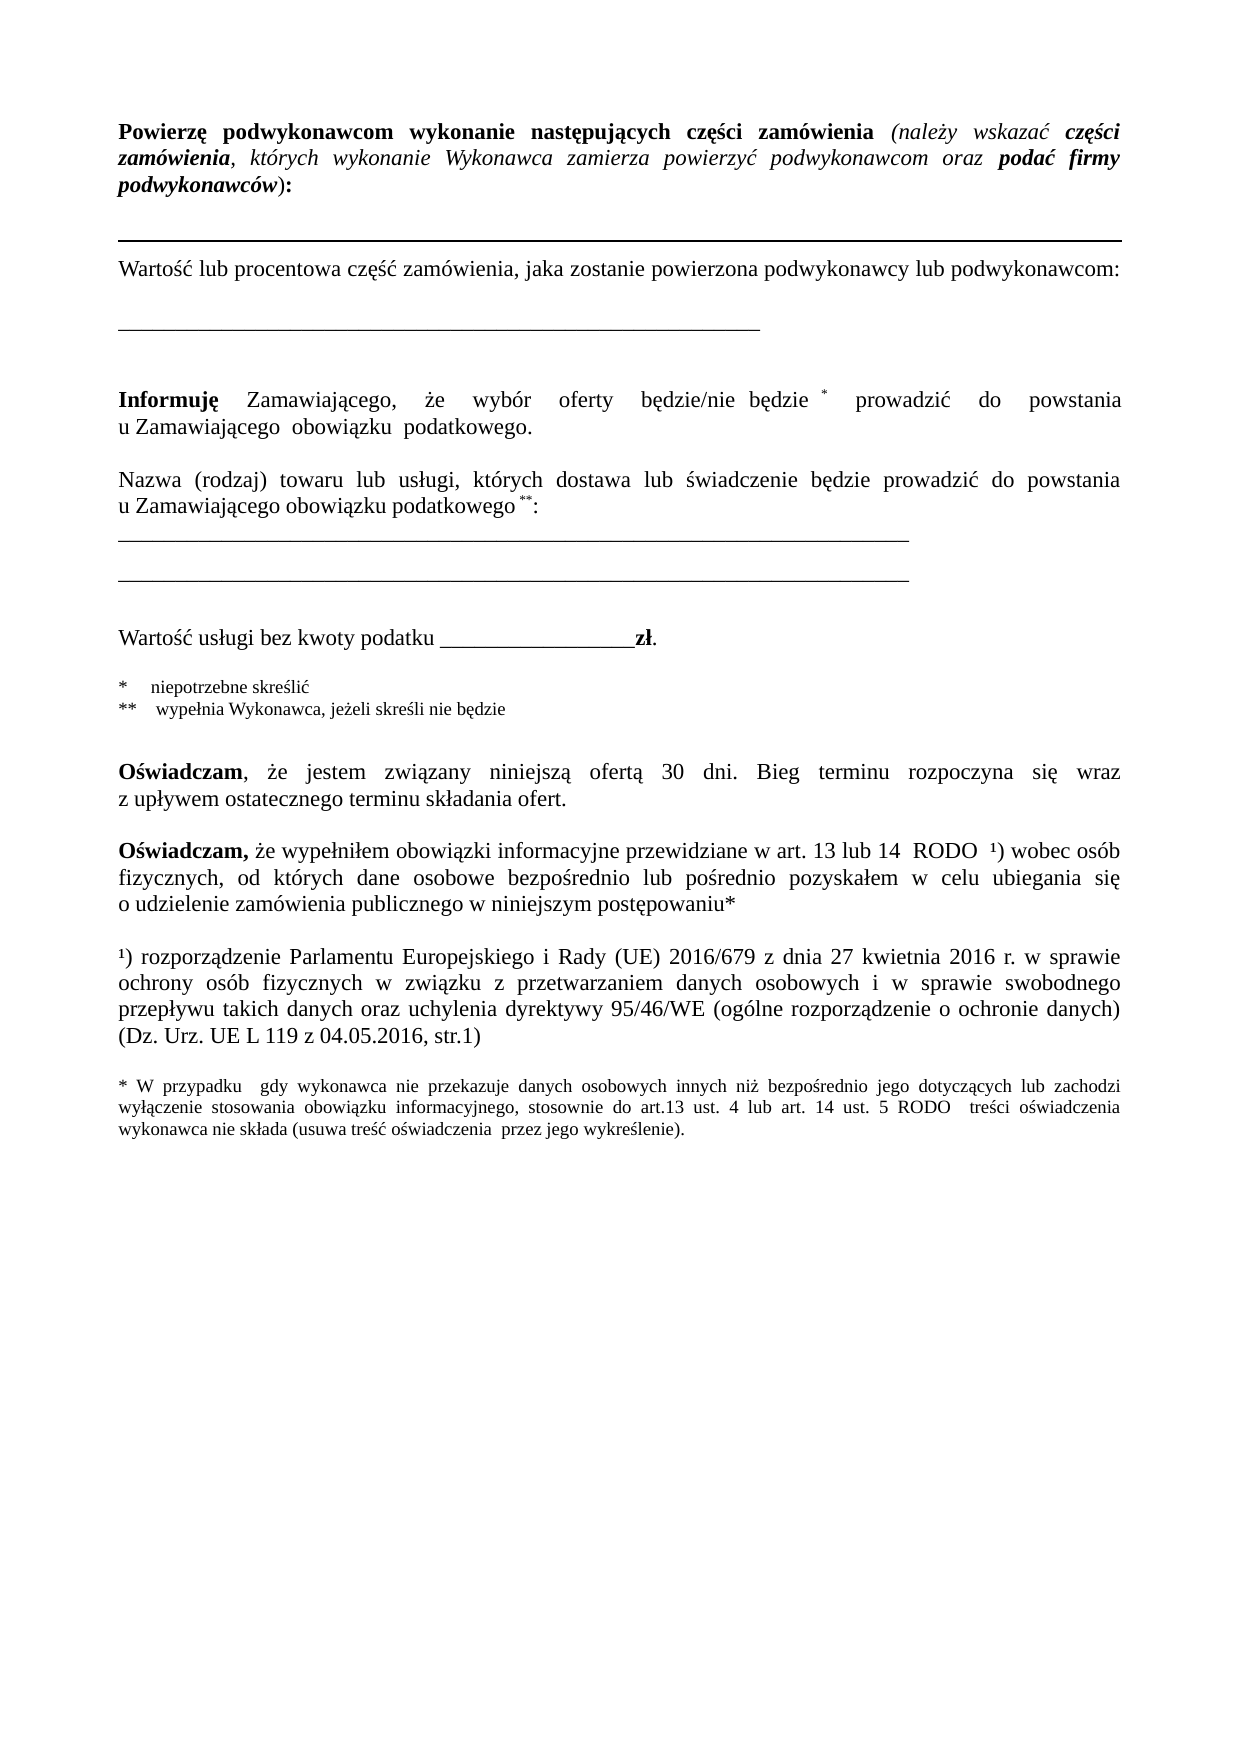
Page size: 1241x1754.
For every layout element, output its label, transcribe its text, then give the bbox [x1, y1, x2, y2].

text * niepotrzebne skreślić [118, 676, 1122, 698]
text ¹) rozporządzenie Parlamentu Europejskiego i Rady (UE) 2016/679 z dnia 27 kwietnia 2016 r. w sprawie ochrony osób fizycznych w związku z przetwarzaniem danych osobowych i w sprawie swobodnego przepływu takich danych oraz uchylenia dyrektywy 95/46/WE (ogólne rozporządzenie o ochronie danych) (Dz. Urz. UE L 119 z 04.05.2016, str.1) [118, 943, 1122, 1048]
text Nazwa (rodzaj) towaru lub usługi, których dostawa lub świadczenie będzie prowadzić do powstania u Zamawiającego obowiązku podatkowego **: [118, 466, 1122, 518]
text Powierzę podwykonawcom wykonanie następujących części zamówienia (należy wskazać części zamówienia, których wykonanie Wykonawca zamierza powierzyć podwykonawcom oraz podać firmy podwykonawców): [118, 118, 1122, 197]
text Oświadczam, że jestem związany niniejszą ofertą 30 dni. Bieg terminu rozpoczyna się wraz z upływem ostatecznego terminu składania ofert. [118, 758, 1122, 811]
text Wartość lub procentowa część zamówienia, jaka zostanie powierzona podwykonawcy lub podwykonawcom: ________________________________________________________ [118, 255, 1122, 334]
text _____________________________________________________________________ [118, 518, 1122, 545]
text ** wypełnia Wykonawca, jeżeli skreśli nie będzie [118, 698, 1122, 719]
text Wartość usługi bez kwoty podatku _________________zł. [118, 624, 1122, 650]
text Informuję Zamawiającego, że wybór oferty będzie/nie będzie * prowadzić do powstania u Zamawiającego obowiązku podatkowego. [118, 387, 1122, 439]
text Oświadczam, że wypełniłem obowiązki informacyjne przewidziane w art. 13 lub 14 RODO ¹) wobec osób fizycznych, od których dane osobowe bezpośrednio lub pośrednio pozyskałem w celu ubiegania się o udzielenie zamówienia publicznego w niniejszym postępowaniu* [118, 837, 1122, 916]
text _____________________________________________________________________ [118, 558, 1122, 584]
text * W przypadku gdy wykonawca nie przekazuje danych osobowych innych niż bezpośrednio jego dotyczących lub zachodzi wyłączenie stosowania obowiązku informacyjnego, stosownie do art.13 ust. 4 lub art. 14 ust. 5 RODO treści oświadczenia wykonawca nie składa (usuwa treść oświadczenia przez jego wykreślenie). [118, 1074, 1122, 1139]
